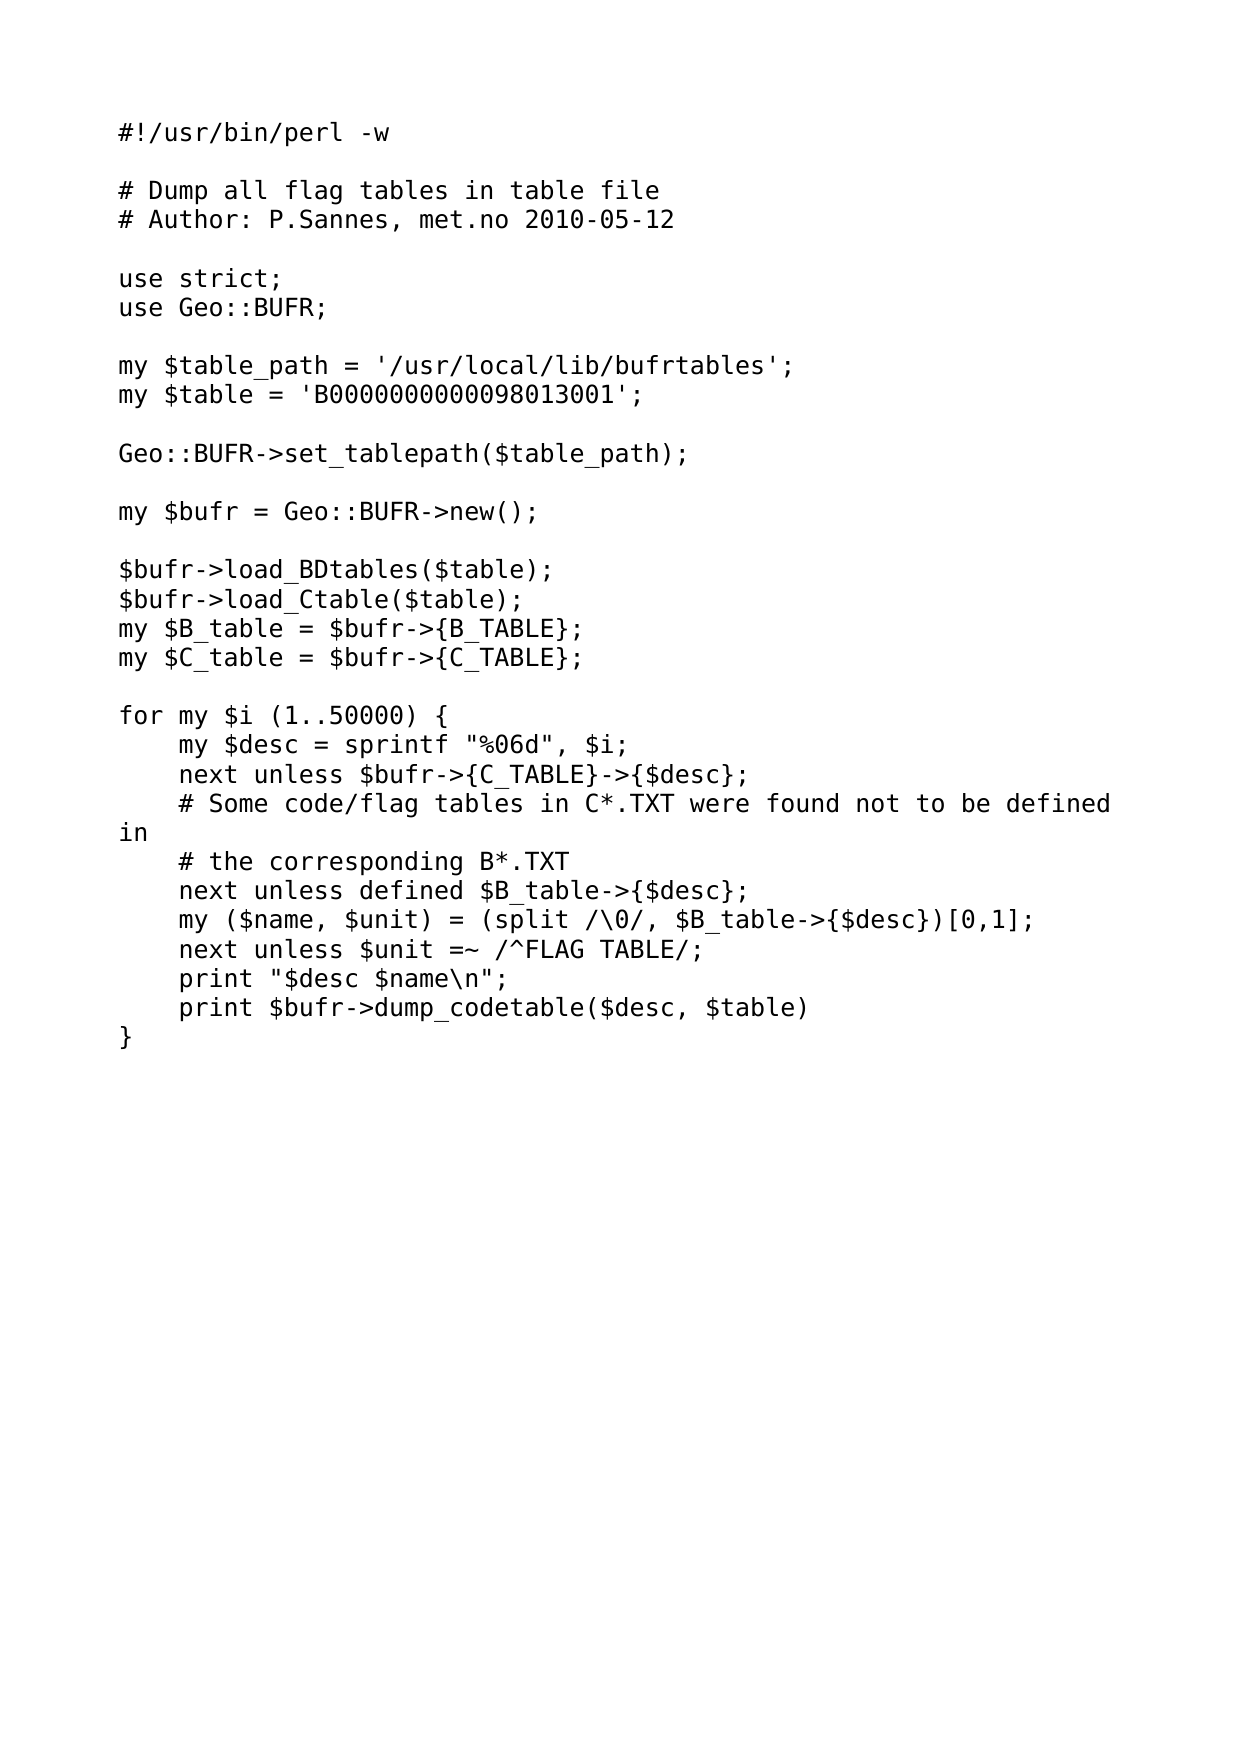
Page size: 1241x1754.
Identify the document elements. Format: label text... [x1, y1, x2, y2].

text #!/usr/bin/perl -w # Dump all flag tables in table file # Author: P.Sannes, met.no 2010-05-12 use strict; use Geo::BUFR; my $table_path = '/usr/local/lib/bufrtables'; my $table = 'B0000000000098013001'; Geo::BUFR->set_tablepath($table_path); my $bufr = Geo::BUFR->new(); $bufr->load_BDtables($table); $bufr->load_Ctable($table); my $B_table = $bufr->{B_TABLE}; my $C_table = $bufr->{C_TABLE}; for my $i (1..50000) { my $desc = sprintf "%06d", $i; next unless $bufr->{C_TABLE}->{$desc}; # Some code/flag tables in C*.TXT were found not to be defined in # the corresponding B*.TXT next unless defined $B_table->{$desc}; my ($name, $unit) = (split /\0/, $B_table->{$desc})[0,1]; next unless $unit =~ /^FLAG TABLE/; print "$desc $name\n"; print $bufr->dump_codetable($desc, $table) } [118, 118, 1122, 1051]
